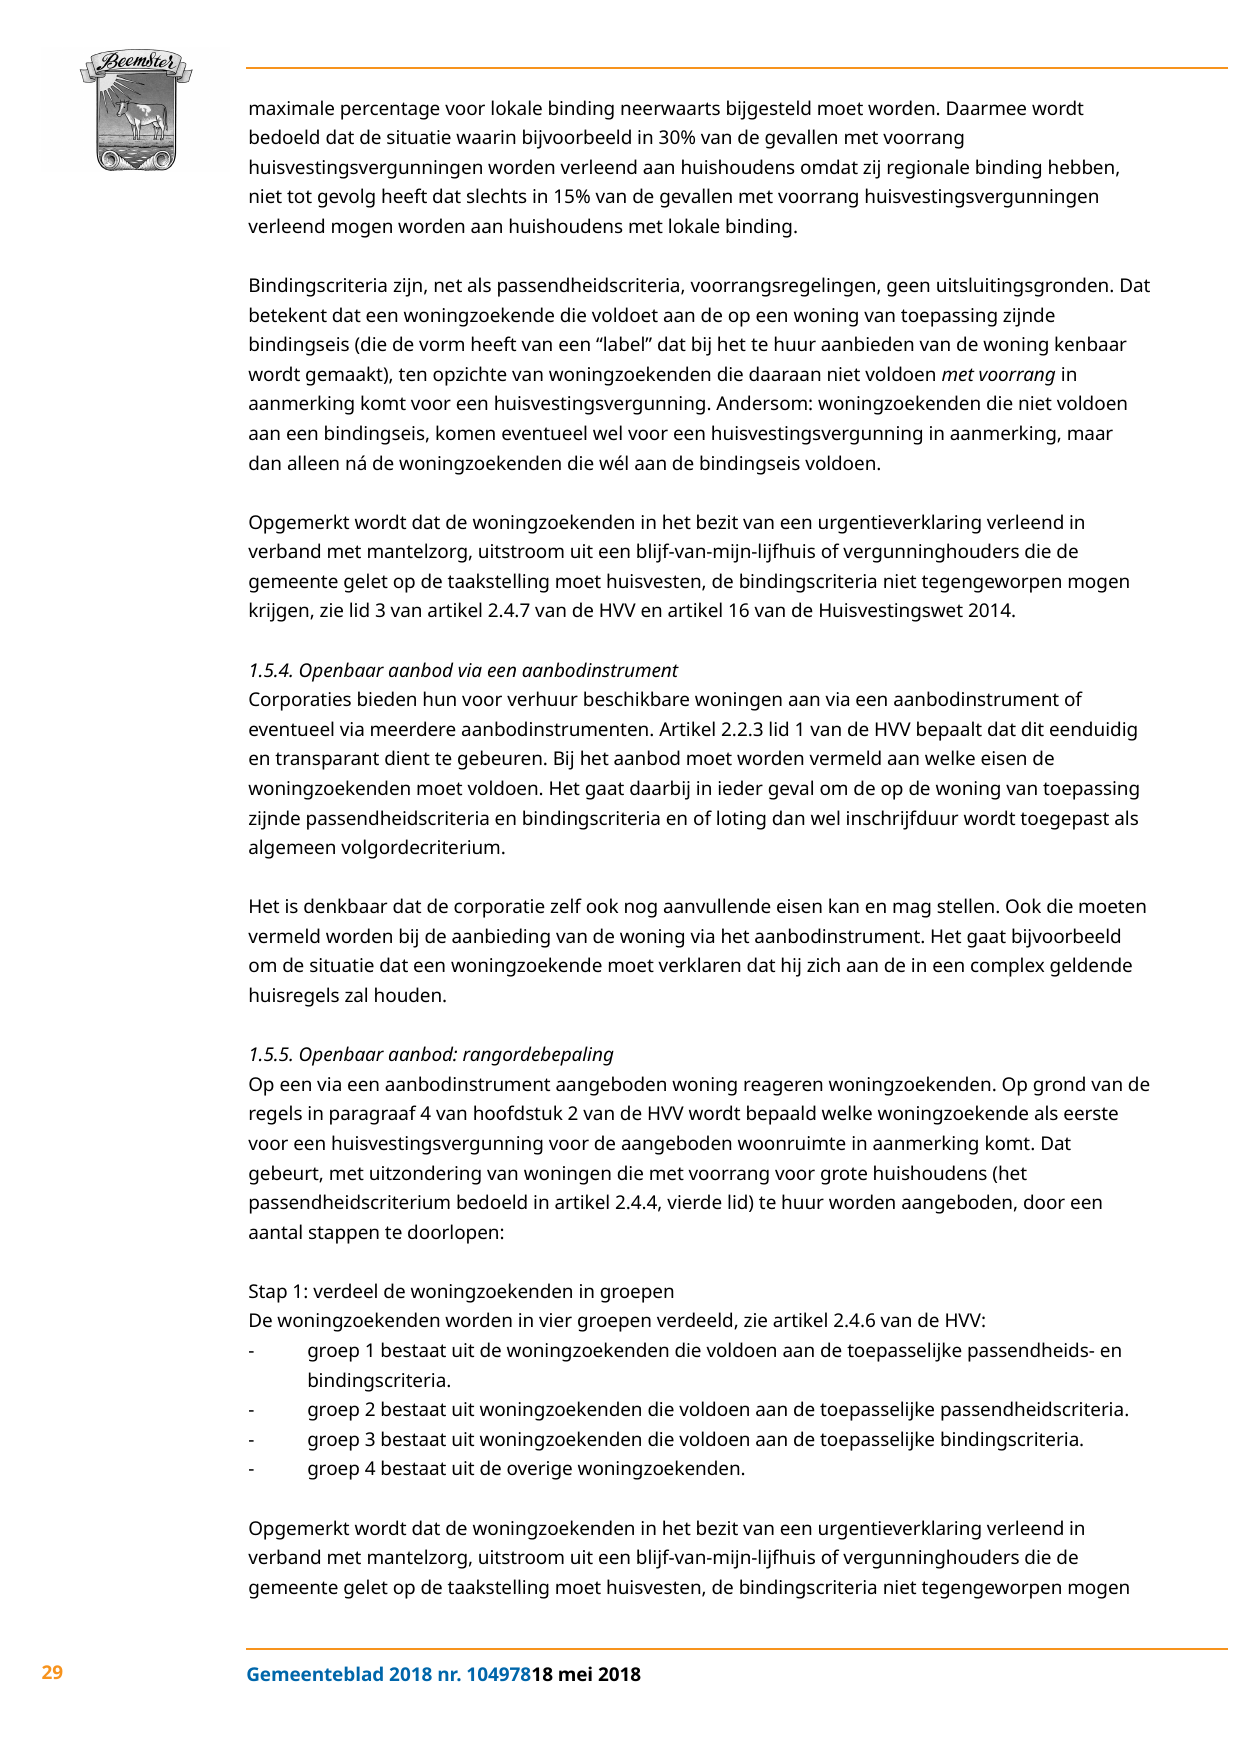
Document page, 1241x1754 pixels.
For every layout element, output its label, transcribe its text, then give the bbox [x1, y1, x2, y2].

text 1.5.5. Openbaar aanbod: rangordebepaling [248, 1041, 1152, 1067]
text Opgemerkt wordt dat de woningzoekenden in het bezit van een urgentieverklaring verleend in verband met mantelzorg, uitstroom uit een blijf-van-mijn-lijfhuis of vergunninghouders die de gemeente gelet op de taakstelling moet huisvesten, de bindingscriteria niet tegengeworpen mogen krijgen, zie lid 3 van artikel 2.4.7 van de HVV en artikel 16 van de Huisvestingswet 2014. [248, 509, 1152, 623]
list groep 4 bestaat uit de overige woningzoekenden. [248, 1456, 1152, 1481]
picture [41, 47, 231, 172]
list groep 2 bestaat uit woningzoekenden die voldoen aan de toepasselijke passendheidscriteria. [248, 1396, 1152, 1422]
text 1.5.4. Openbaar aanbod via een aanbodinstrument [248, 657, 1152, 683]
text De woningzoekenden worden in vier groepen verdeeld, zie artikel 2.4.6 van de HVV: [248, 1308, 1152, 1333]
text Op een via een aanbodinstrument aangeboden woning reageren woningzoekenden. Op grond van de regels in paragraaf 4 van hoofdstuk 2 van de HVV wordt bepaald welke woningzoekende als eerste voor een huisvestingsvergunning voor de aangeboden woonruimte in aanmerking komt. Dat gebeurt, met uitzondering van woningen die met voorrang voor grote huishoudens (het passendheidscriterium bedoeld in artikel 2.4.4, vierde lid) te huur worden aangeboden, door een aantal stappen te doorlopen: [248, 1071, 1152, 1245]
text Opgemerkt wordt dat de woningzoekenden in het bezit van een urgentieverklaring verleend in verband met mantelzorg, uitstroom uit een blijf-van-mijn-lijfhuis of vergunninghouders die de gemeente gelet op de taakstelling moet huisvesten, de bindingscriteria niet tegengeworpen mogen [248, 1515, 1152, 1600]
text Stap 1: verdeel de woningzoekenden in groepen [248, 1278, 1152, 1304]
text Corporaties bieden hun voor verhuur beschikbare woningen aan via een aanbodinstrument of eventueel via meerdere aanbodinstrumenten. Artikel 2.2.3 lid 1 van de HVV bepaalt dat dit eenduidig en transparant dient te gebeuren. Bij het aanbod moet worden vermeld aan welke eisen de woningzoekenden moet voldoen. Het gaat daarbij in ieder geval om de op de woning van toepassing zijnde passendheidscriteria en bindingscriteria en of loting dan wel inschrijfduur wordt toegepast als algemeen volgordecriterium. [248, 686, 1152, 860]
list groep 1 bestaat uit de woningzoekenden die voldoen aan de toepasselijke passendheids- en bindingscriteria. [248, 1337, 1152, 1393]
list groep 3 bestaat uit woningzoekenden die voldoen aan de toepasselijke bindingscriteria. [248, 1426, 1152, 1452]
text maximale percentage voor lokale binding neerwaarts bijgesteld moet worden. Daarmee wordt bedoeld dat de situatie waarin bijvoorbeeld in 30% van de gevallen met voorrang huisvestingsvergunningen worden verleend aan huishoudens omdat zij regionale binding hebben, niet tot gevolg heeft dat slechts in 15% van de gevallen met voorrang huisvestingsvergunningen verleend mogen worden aan huishoudens met lokale binding. [248, 95, 1152, 239]
text Bindingscriteria zijn, net als passendheidscriteria, voorrangsregelingen, geen uitsluitingsgronden. Dat betekent dat een woningzoekende die voldoet aan de op een woning van toepassing zijnde bindingseis (die de vorm heeft van een “label” dat bij het te huur aanbieden van de woning kenbaar wordt gemaakt), ten opzichte van woningzoekenden die daaraan niet voldoen met voorrang in aanmerking komt voor een huisvestingsvergunning. Andersom: woningzoekenden die niet voldoen aan een bindingseis, komen eventueel wel voor een huisvestingsvergunning in aanmerking, maar dan alleen ná de woningzoekenden die wél aan de bindingseis voldoen. [248, 272, 1152, 476]
text Het is denkbaar dat de corporatie zelf ook nog aanvullende eisen kan en mag stellen. Ook die moeten vermeld worden bij de aanbieding van de woning via het aanbodinstrument. Het gaat bijvoorbeeld om de situatie dat een woningzoekende moet verklaren dat hij zich aan de in een complex geldende huisregels zal houden. [248, 893, 1152, 1008]
